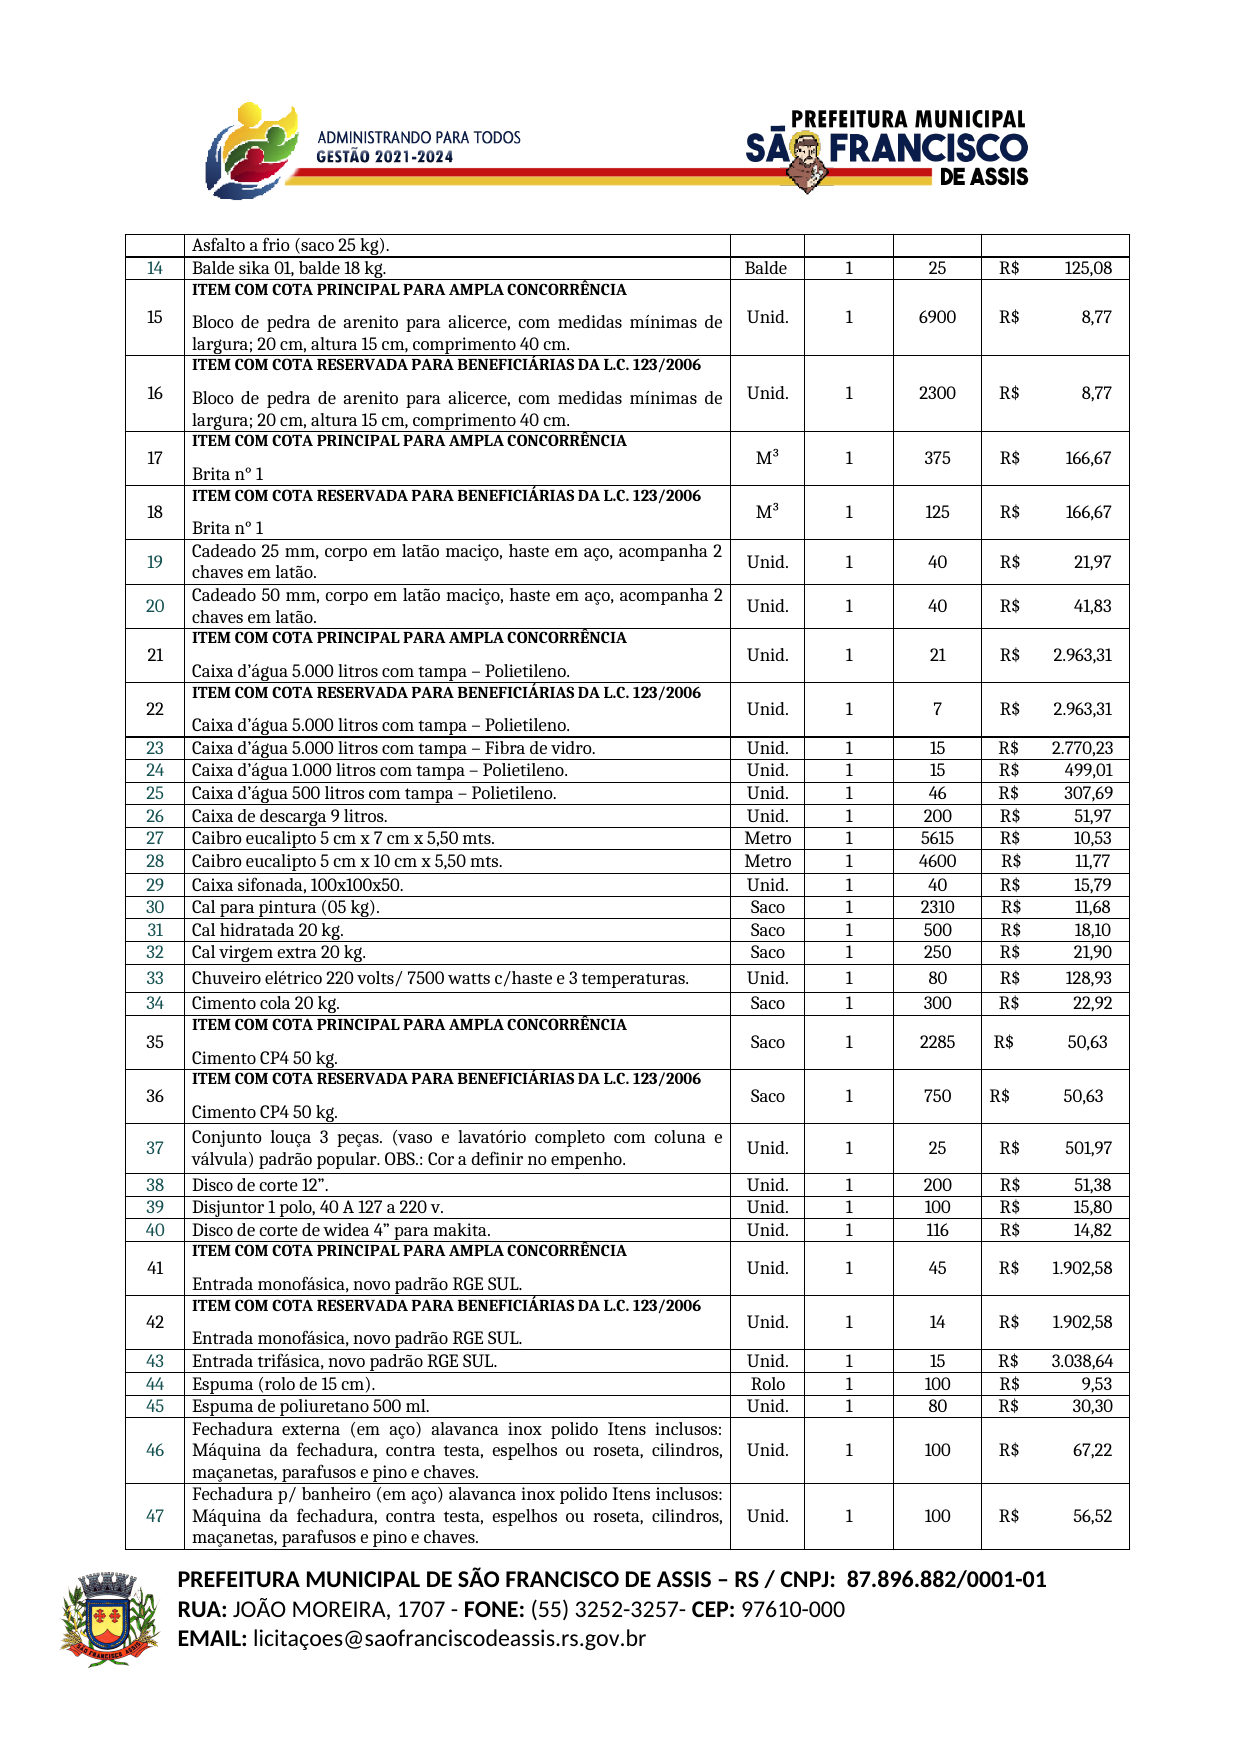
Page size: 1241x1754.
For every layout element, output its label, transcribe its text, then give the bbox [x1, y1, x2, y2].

table_cell Unid. [731, 1296, 804, 1349]
table_cell Unid. [731, 540, 804, 584]
table_cell 15 [126, 280, 184, 355]
table_cell 100 [894, 1484, 981, 1549]
table_cell 46 [126, 1418, 184, 1483]
table_cell Unid. [731, 683, 804, 736]
table_cell R$ 8,77 [982, 280, 1129, 355]
table_cell 1 [805, 783, 893, 804]
table_cell Espuma (rolo de 15 cm). [185, 1373, 730, 1394]
table_cell 100 [894, 1373, 981, 1394]
table_cell R$ 9,53 [982, 1373, 1129, 1394]
table_cell 1 [805, 1484, 893, 1549]
table_cell R$ 14,82 [982, 1219, 1129, 1241]
table_cell 25 [126, 783, 184, 804]
table_cell 375 [894, 432, 981, 485]
table_cell 500 [894, 919, 981, 941]
table_cell 1 [805, 805, 893, 827]
table_cell 21 [894, 629, 981, 682]
table_cell R$ 125,08 [982, 258, 1129, 279]
table_cell ITEM COM COTA PRINCIPAL PARA AMPLA CONCORRÊNCIA Caixa d’água 5.000 litros com tampa – Polietileno. [185, 629, 730, 682]
table_cell [731, 235, 804, 256]
table_cell R$ 2.770,23 [982, 738, 1129, 759]
table_cell R$ 50,63 [982, 1016, 1129, 1069]
table_cell [126, 235, 184, 256]
table_cell 29 [126, 874, 184, 896]
table_cell R$ 128,93 [982, 965, 1129, 992]
table_cell 45 [894, 1242, 981, 1295]
table_cell ITEM COM COTA RESERVADA PARA BENEFICIÁRIAS DA L.C. 123/2006 Brita n° 1 [185, 486, 730, 539]
table_cell R$ 18,10 [982, 919, 1129, 941]
table_cell Cadeado 25 mm, corpo em latão maciço, haste em aço, acompanha 2 chaves em latão. [185, 540, 730, 584]
table_cell Disjuntor 1 polo, 40 A 127 a 220 v. [185, 1197, 730, 1218]
table_cell 14 [894, 1296, 981, 1349]
table_cell R$ 2.963,31 [982, 629, 1129, 682]
table_cell 24 [126, 760, 184, 782]
table_cell [982, 235, 1129, 256]
table_cell 42 [126, 1296, 184, 1349]
table_cell Cal para pintura (05 kg). [185, 897, 730, 918]
table_cell Fechadura externa (em aço) alavanca inox polido Itens inclusos: Máquina da fechadura, contra testa, espelhos ou roseta, cilindros, maçanetas, parafusos e pino e chaves. [185, 1418, 730, 1483]
table_cell Disco de corte 12”. [185, 1174, 730, 1196]
table_cell Caixa d’água 1.000 litros com tampa – Polietileno. [185, 760, 730, 782]
table_cell ITEM COM COTA PRINCIPAL PARA AMPLA CONCORRÊNCIA Cimento CP4 50 kg. [185, 1016, 730, 1069]
table_cell 21 [126, 629, 184, 682]
table_cell 15 [894, 760, 981, 782]
table_cell 34 [126, 993, 184, 1014]
table_cell 1 [805, 760, 893, 782]
table_cell 1 [805, 1070, 893, 1123]
table_cell Unid. [731, 1350, 804, 1372]
table_cell 1 [805, 874, 893, 896]
table_cell Caibro eucalipto 5 cm x 10 cm x 5,50 mts. [185, 850, 730, 873]
table_cell 1 [805, 738, 893, 759]
table_cell M³ [731, 486, 804, 539]
table_cell Balde [731, 258, 804, 279]
table_cell R$ 51,97 [982, 805, 1129, 827]
table_cell 30 [126, 897, 184, 918]
table_cell R$ 307,69 [982, 783, 1129, 804]
table_cell 38 [126, 1174, 184, 1196]
table_cell 2310 [894, 897, 981, 918]
table_cell R$ 166,67 [982, 432, 1129, 485]
table_cell 17 [126, 432, 184, 485]
table_cell R$ 166,67 [982, 486, 1129, 539]
table_cell 1 [805, 1197, 893, 1218]
table_cell 1 [805, 1373, 893, 1394]
table_cell Saco [731, 993, 804, 1014]
table_cell 46 [894, 783, 981, 804]
table_cell R$ 8,77 [982, 356, 1129, 431]
table_cell 250 [894, 942, 981, 963]
table_cell 116 [894, 1219, 981, 1241]
table_cell 1 [805, 258, 893, 279]
table_cell 1 [805, 486, 893, 539]
table_cell Unid. [731, 356, 804, 431]
table_cell Chuveiro elétrico 220 volts/ 7500 watts c/haste e 3 temperaturas. [185, 965, 730, 992]
table_cell R$ 21,90 [982, 942, 1129, 963]
table_cell Unid. [731, 738, 804, 759]
table_cell 43 [126, 1350, 184, 1372]
table_cell R$ 50,63 [982, 1070, 1129, 1123]
table_cell ITEM COM COTA PRINCIPAL PARA AMPLA CONCORRÊNCIA Brita n° 1 [185, 432, 730, 485]
table_cell ITEM COM COTA PRINCIPAL PARA AMPLA CONCORRÊNCIA Bloco de pedra de arenito para alicerce, com medidas mínimas de largura; 20 cm, altura 15 cm, comprimento 40 cm. [185, 280, 730, 355]
table_cell ITEM COM COTA RESERVADA PARA BENEFICIÁRIAS DA L.C. 123/2006 Bloco de pedra de arenito para alicerce, com medidas mínimas de largura; 20 cm, altura 15 cm, comprimento 40 cm. [185, 356, 730, 431]
table_cell R$ 21,97 [982, 540, 1129, 584]
table_cell 33 [126, 965, 184, 992]
table_cell 1 [805, 1016, 893, 1069]
table_cell [894, 235, 981, 256]
table_cell R$ 22,92 [982, 993, 1129, 1014]
table_cell Caixa de descarga 9 litros. [185, 805, 730, 827]
table_cell Entrada trifásica, novo padrão RGE SUL. [185, 1350, 730, 1372]
table_cell Caixa d’água 5.000 litros com tampa – Fibra de vidro. [185, 738, 730, 759]
table_cell 20 [126, 585, 184, 628]
table_cell Caixa d’água 500 litros com tampa – Polietileno. [185, 783, 730, 804]
table_cell Unid. [731, 965, 804, 992]
table_cell R$ 501,97 [982, 1124, 1129, 1173]
table_cell Unid. [731, 585, 804, 628]
table_cell 1 [805, 1418, 893, 1483]
table_cell Cal virgem extra 20 kg. [185, 942, 730, 963]
table_cell Unid. [731, 805, 804, 827]
table_cell Unid. [731, 280, 804, 355]
table_cell M³ [731, 432, 804, 485]
table_cell 19 [126, 540, 184, 584]
table_cell R$ 1.902,58 [982, 1242, 1129, 1295]
table_cell Unid. [731, 1484, 804, 1549]
table_cell 200 [894, 1174, 981, 1196]
table_cell 80 [894, 1396, 981, 1417]
table_cell ITEM COM COTA PRINCIPAL PARA AMPLA CONCORRÊNCIA Entrada monofásica, novo padrão RGE SUL. [185, 1242, 730, 1295]
table_cell R$ 67,22 [982, 1418, 1129, 1483]
table_cell 1 [805, 432, 893, 485]
table_cell 14 [126, 258, 184, 279]
table_cell R$ 2.963,31 [982, 683, 1129, 736]
table_cell 6900 [894, 280, 981, 355]
table_cell 16 [126, 356, 184, 431]
table_cell 1 [805, 280, 893, 355]
table_cell 1 [805, 1296, 893, 1349]
table_cell 1 [805, 828, 893, 849]
table_cell ITEM COM COTA RESERVADA PARA BENEFICIÁRIAS DA L.C. 123/2006 Cimento CP4 50 kg. [185, 1070, 730, 1123]
table_cell 80 [894, 965, 981, 992]
table_cell 1 [805, 965, 893, 992]
table_cell Espuma de poliuretano 500 ml. [185, 1396, 730, 1417]
table_cell 1 [805, 585, 893, 628]
table_cell 18 [126, 486, 184, 539]
table_cell 1 [805, 850, 893, 873]
table_cell 40 [894, 874, 981, 896]
table_cell 1 [805, 540, 893, 584]
table_cell Unid. [731, 1242, 804, 1295]
table_cell 300 [894, 993, 981, 1014]
table_cell 1 [805, 629, 893, 682]
table_cell ITEM COM COTA RESERVADA PARA BENEFICIÁRIAS DA L.C. 123/2006 Caixa d’água 5.000 litros com tampa – Polietileno. [185, 683, 730, 736]
table_cell 750 [894, 1070, 981, 1123]
table_cell 28 [126, 850, 184, 873]
table_cell 15 [894, 738, 981, 759]
table_cell Conjunto louça 3 peças. (vaso e lavatório completo com coluna e válvula) padrão popular. OBS.: Cor a definir no empenho. [185, 1124, 730, 1173]
table_cell Cadeado 50 mm, corpo em latão maciço, haste em aço, acompanha 2 chaves em latão. [185, 585, 730, 628]
table_cell [805, 235, 893, 256]
table_cell Metro [731, 828, 804, 849]
table_cell Unid. [731, 760, 804, 782]
table_cell 2285 [894, 1016, 981, 1069]
table_cell Balde sika 01, balde 18 kg. [185, 258, 730, 279]
table_cell Saco [731, 1070, 804, 1123]
table_cell R$ 1.902,58 [982, 1296, 1129, 1349]
table_cell 2300 [894, 356, 981, 431]
table_cell Saco [731, 1016, 804, 1069]
table_cell 40 [894, 540, 981, 584]
table_cell 31 [126, 919, 184, 941]
table_cell Unid. [731, 874, 804, 896]
table_cell Cal hidratada 20 kg. [185, 919, 730, 941]
table_cell R$ 10,53 [982, 828, 1129, 849]
table_cell Saco [731, 942, 804, 963]
table_cell 39 [126, 1197, 184, 1218]
table_cell 1 [805, 942, 893, 963]
table_cell R$ 41,83 [982, 585, 1129, 628]
table_cell Metro [731, 850, 804, 873]
table_cell 100 [894, 1197, 981, 1218]
table_cell 32 [126, 942, 184, 963]
table_cell R$ 56,52 [982, 1484, 1129, 1549]
table_cell Unid. [731, 1174, 804, 1196]
table_cell Caibro eucalipto 5 cm x 7 cm x 5,50 mts. [185, 828, 730, 849]
table_cell R$ 11,77 [982, 850, 1129, 873]
table_cell Rolo [731, 1373, 804, 1394]
table_cell Unid. [731, 783, 804, 804]
table_cell R$ 3.038,64 [982, 1350, 1129, 1372]
table_cell 1 [805, 897, 893, 918]
table_cell Unid. [731, 1124, 804, 1173]
table_cell 27 [126, 828, 184, 849]
table_cell Unid. [731, 1418, 804, 1483]
table_cell Caixa sifonada, 100x100x50. [185, 874, 730, 896]
table_cell Saco [731, 919, 804, 941]
table_cell R$ 30,30 [982, 1396, 1129, 1417]
table_cell 26 [126, 805, 184, 827]
table_cell Fechadura p/ banheiro (em aço) alavanca inox polido Itens inclusos: Máquina da fechadura, contra testa, espelhos ou roseta, cilindros, maçanetas, parafusos e pino e chaves. [185, 1484, 730, 1549]
table_cell 5615 [894, 828, 981, 849]
table_cell 1 [805, 1396, 893, 1417]
table_cell 200 [894, 805, 981, 827]
table_cell Unid. [731, 1197, 804, 1218]
table_cell 37 [126, 1124, 184, 1173]
table_cell 35 [126, 1016, 184, 1069]
table_cell Disco de corte de widea 4” para makita. [185, 1219, 730, 1241]
table_cell R$ 15,80 [982, 1197, 1129, 1218]
table_cell 25 [894, 258, 981, 279]
table_cell Unid. [731, 629, 804, 682]
table_cell ITEM COM COTA RESERVADA PARA BENEFICIÁRIAS DA L.C. 123/2006 Entrada monofásica, novo padrão RGE SUL. [185, 1296, 730, 1349]
table_cell 4600 [894, 850, 981, 873]
table_cell R$ 51,38 [982, 1174, 1129, 1196]
table_cell 1 [805, 1174, 893, 1196]
table_cell 1 [805, 993, 893, 1014]
table_cell 36 [126, 1070, 184, 1123]
table_cell Unid. [731, 1396, 804, 1417]
table_cell 125 [894, 486, 981, 539]
table_cell Cimento cola 20 kg. [185, 993, 730, 1014]
table_cell 1 [805, 356, 893, 431]
table_cell 47 [126, 1484, 184, 1549]
table_cell 1 [805, 1242, 893, 1295]
table_cell 7 [894, 683, 981, 736]
table_cell 40 [126, 1219, 184, 1241]
table_cell R$ 15,79 [982, 874, 1129, 896]
table_cell 23 [126, 738, 184, 759]
table_cell Unid. [731, 1219, 804, 1241]
table_cell 1 [805, 919, 893, 941]
table_cell 40 [894, 585, 981, 628]
table_cell 1 [805, 1350, 893, 1372]
table_cell Saco [731, 897, 804, 918]
table_cell 44 [126, 1373, 184, 1394]
table_cell 45 [126, 1396, 184, 1417]
table_cell 1 [805, 683, 893, 736]
table_cell 15 [894, 1350, 981, 1372]
table_cell 25 [894, 1124, 981, 1173]
table_cell 22 [126, 683, 184, 736]
table_cell Asfalto a frio (saco 25 kg). [185, 235, 730, 256]
table_cell 1 [805, 1219, 893, 1241]
table_cell 100 [894, 1418, 981, 1483]
table_cell R$ 11,68 [982, 897, 1129, 918]
table_cell 1 [805, 1124, 893, 1173]
table_cell 41 [126, 1242, 184, 1295]
table_cell R$ 499,01 [982, 760, 1129, 782]
